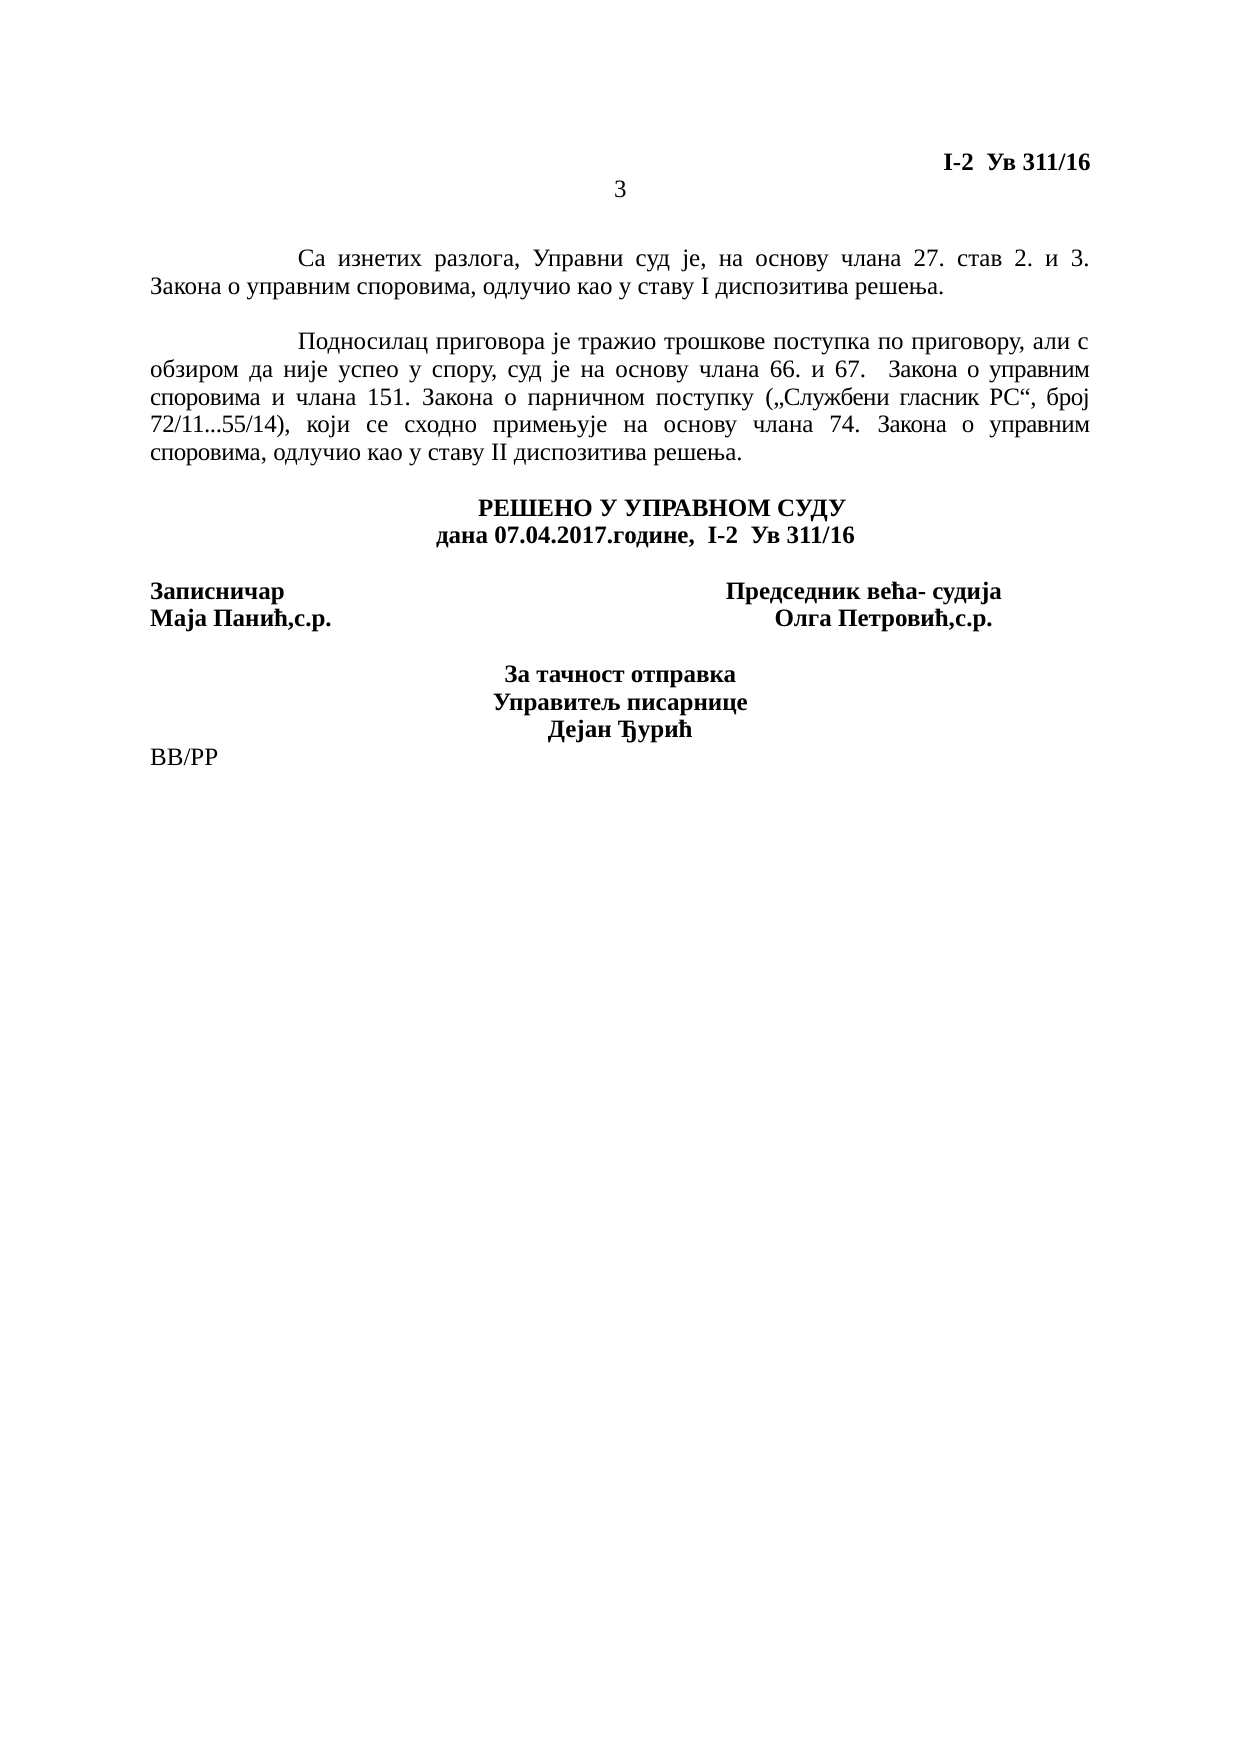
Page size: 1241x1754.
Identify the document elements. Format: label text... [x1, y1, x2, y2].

text Са изнетих разлога, Управни суд је, на основу члана 27. став 2. и 3. Закона о управним споровима, одлучио као у ставу I диспозитива решења. [150, 244, 1090, 300]
text Дејан Ђурић [150, 715, 1090, 743]
text Управитељ писарнице [150, 688, 1090, 715]
text ВВ/РР [150, 743, 1090, 771]
text Маја Панић,с.р. Олга Петровић,с.р. [150, 604, 1090, 632]
text За тачност отправка [150, 660, 1090, 688]
text РЕШЕНО У УПРАВНОМ СУДУ [150, 494, 1090, 521]
text Записничар Председник већа- судија [150, 577, 1090, 604]
text дана 07.04.2017.године, I-2 Ув 311/16 [150, 521, 1090, 549]
text Подносилац приговора је тражио трошкове поступка по приговору, али с обзиром да није успео у спору, суд је на основу члана 66. и 67. Закона о управним споровима и члана 151. Закона о парничном поступку („Службени гласник РС“, број 72/11...55/14), који се сходно примењује на основу члана 74. Закона о управним споровима, одлучио као у ставу II диспозитива решења. [150, 327, 1090, 466]
